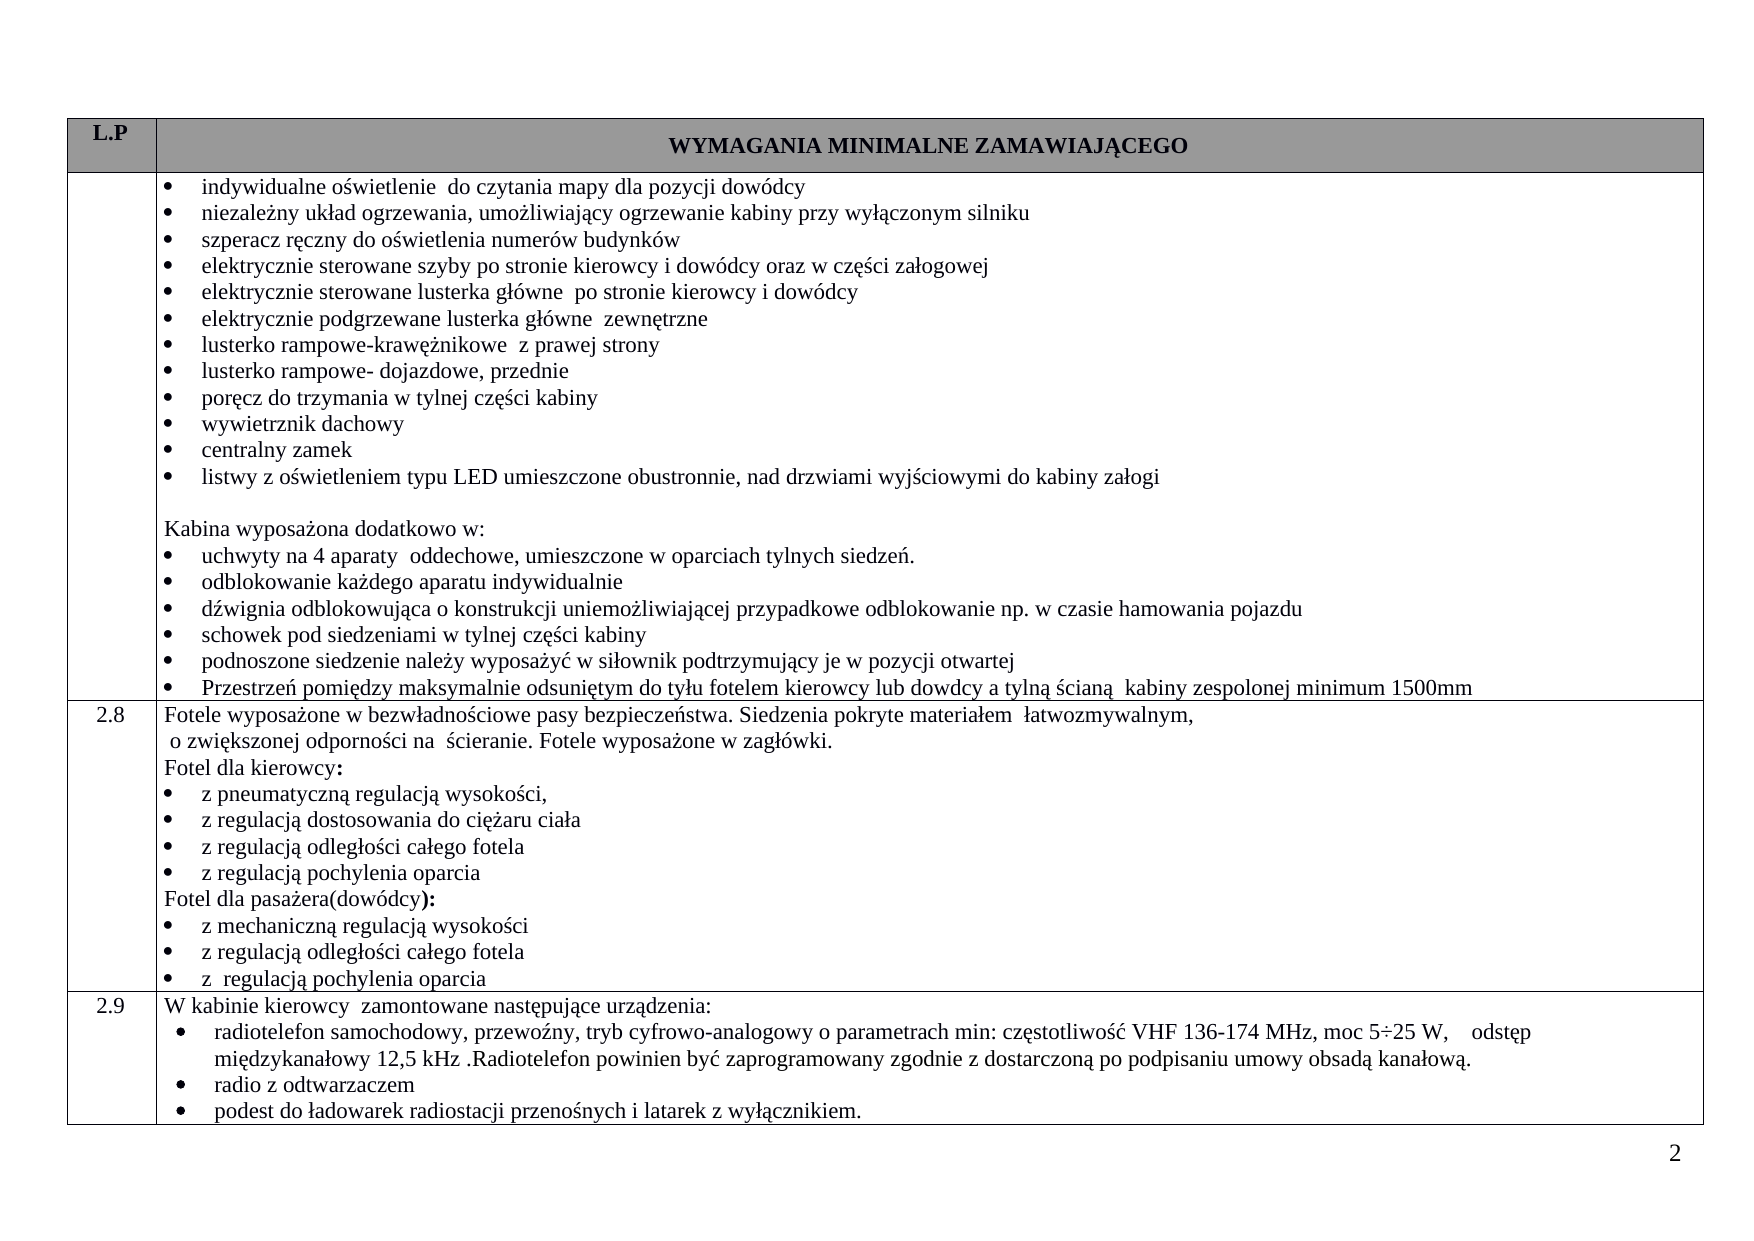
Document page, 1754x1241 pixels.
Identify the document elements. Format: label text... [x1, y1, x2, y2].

table_cell Kabina czterodrzwiowa, zawieszona mechanicznie, zapewniająca dostęp do silnika, w układzie miejsc 1+1+4 Kabina wyposażona w : klimatyzację indywidualne oświetlenie do czytania mapy dla pozycji dowódcy niezależny układ ogrzewania, umożliwiający ogrzewanie kabiny przy wyłączonym silniku szperacz ręczny do oświetlenia numerów budynków elektrycznie sterowane szyby po stronie kierowcy i dowódcy oraz w części załogowej elektrycznie sterowane lusterka główne po stronie kierowcy i dowódcy elektrycznie podgrzewane lusterka główne zewnętrzne lusterko rampowe-krawężnikowe z prawej strony lusterko rampowe- dojazdowe, przednie poręcz do trzymania w tylnej części kabiny wywietrznik dachowy centralny zamek listwy z oświetleniem typu LED umieszczone obustronnie, nad drzwiami wyjściowymi do kabiny załogi Kabina wyposażona dodatkowo w: uchwyty na 4 aparaty oddechowe, umieszczone w oparciach tylnych siedzeń. odblokowanie każdego aparatu indywidualnie dźwignia odblokowująca o konstrukcji uniemożliwiającej przypadkowe odblokowanie np. w czasie hamowania pojazdu schowek pod siedzeniami w tylnej części kabiny podnoszone siedzenie należy wyposażyć w siłownik podtrzymujący je w pozycji otwartej Przestrzeń pomiędzy maksymalnie odsuniętym do tyłu fotelem kierowcy lub dowdcy a tylną ścianą kabiny zespolonej minimum 1500mm [157, 173, 1703, 700]
table_cell Fotele wyposażone w bezwładnościowe pasy bezpieczeństwa. Siedzenia pokryte materiałem łatwozmywalnym, o zwiększonej odporności na ścieranie. Fotele wyposażone w zagłówki. Fotel dla kierowcy: z pneumatyczną regulacją wysokości, z regulacją dostosowania do ciężaru ciała z regulacją odległości całego fotela z regulacją pochylenia oparcia Fotel dla pasażera(dowódcy): z mechaniczną regulacją wysokości z regulacją odległości całego fotela z regulacją pochylenia oparcia [157, 701, 1703, 991]
table_cell 2.9 [68, 992, 156, 1124]
table_header L.P [68, 119, 156, 172]
table_cell W kabinie kierowcy zamontowane następujące urządzenia: radiotelefon samochodowy, przewoźny, tryb cyfrowo-analogowy o parametrach min: częstotliwość VHF 136-174 MHz, moc 5÷25 W, odstęp międzykanałowy 12,5 kHz .Radiotelefon powinien być zaprogramowany zgodnie z dostarczoną po podpisaniu umowy obsadą kanałową. radio z odtwarzaczem podest do ładowarek radiostacji przenośnych i latarek z wyłącznikiem. [157, 992, 1703, 1124]
table_cell 2.8 [68, 701, 156, 991]
table_header WYMAGANIA MINIMALNE ZAMAWIAJĄCEGO [157, 119, 1703, 172]
table_cell [68, 173, 156, 700]
